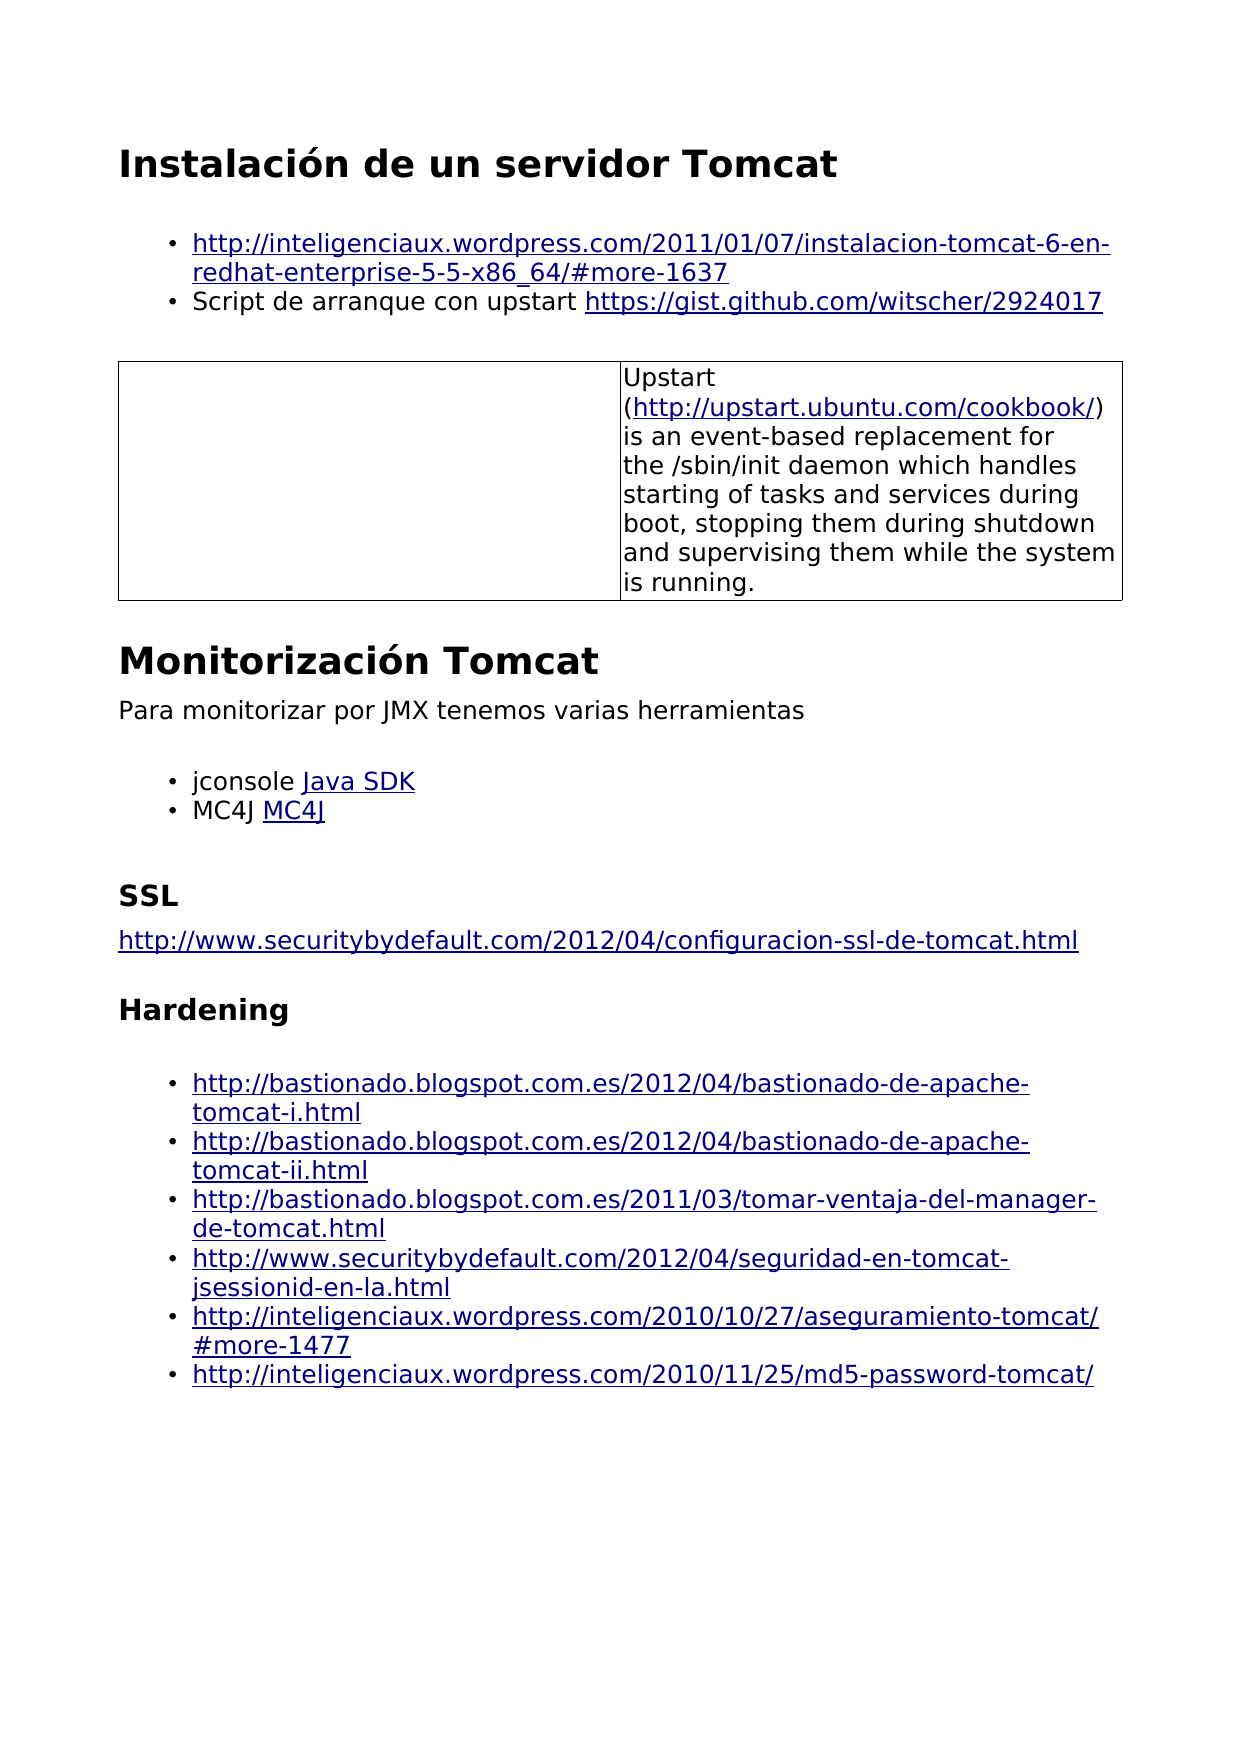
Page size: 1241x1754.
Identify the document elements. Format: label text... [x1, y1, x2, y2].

text Para monitorizar por JMX tenemos varias herramientas [118, 696, 1122, 725]
list Script de arranque con upstart https://gist.github.com/witscher/2924017 [177, 287, 1122, 316]
list http://bastionado.blogspot.com.es/2012/04/bastionado-de-apache-tomcat-i.html [177, 1069, 1122, 1127]
list http://inteligenciaux.wordpress.com/2010/11/25/md5-password-tomcat/ [177, 1361, 1122, 1390]
subtitle Instalación de un servidor Tomcat [118, 143, 1122, 187]
list MC4J MC4J [177, 796, 1122, 825]
list http://inteligenciaux.wordpress.com/2011/01/07/instalacion-tomcat-6-en-redhat-enterprise-5-5-x86_64/#more-1637 [177, 229, 1122, 287]
text http://www.securitybydefault.com/2012/04/configuracion-ssl-de-tomcat.html [118, 926, 1122, 955]
subtitle SSL [118, 880, 1122, 914]
list jconsole Java SDK [177, 767, 1122, 796]
list http://bastionado.blogspot.com.es/2012/04/bastionado-de-apache-tomcat-ii.html [177, 1127, 1122, 1186]
list http://bastionado.blogspot.com.es/2011/03/tomar-ventaja-del-manager-de-tomcat.html [177, 1186, 1122, 1244]
subtitle Hardening [118, 993, 1122, 1027]
list http://inteligenciaux.wordpress.com/2010/10/27/aseguramiento-tomcat/#more-1477 [177, 1302, 1122, 1361]
table_header Upstart (http://upstart.ubuntu.com/cookbook/) is an event-based replacement for the /sbin/init daemon which handles starting of tasks and services during boot, stopping them during shutdown and supervising them while the system is running. [621, 362, 1122, 600]
table_header [119, 362, 620, 600]
subtitle Monitorización Tomcat [118, 640, 1122, 683]
list http://www.securitybydefault.com/2012/04/seguridad-en-tomcat-jsessionid-en-la.html [177, 1244, 1122, 1302]
